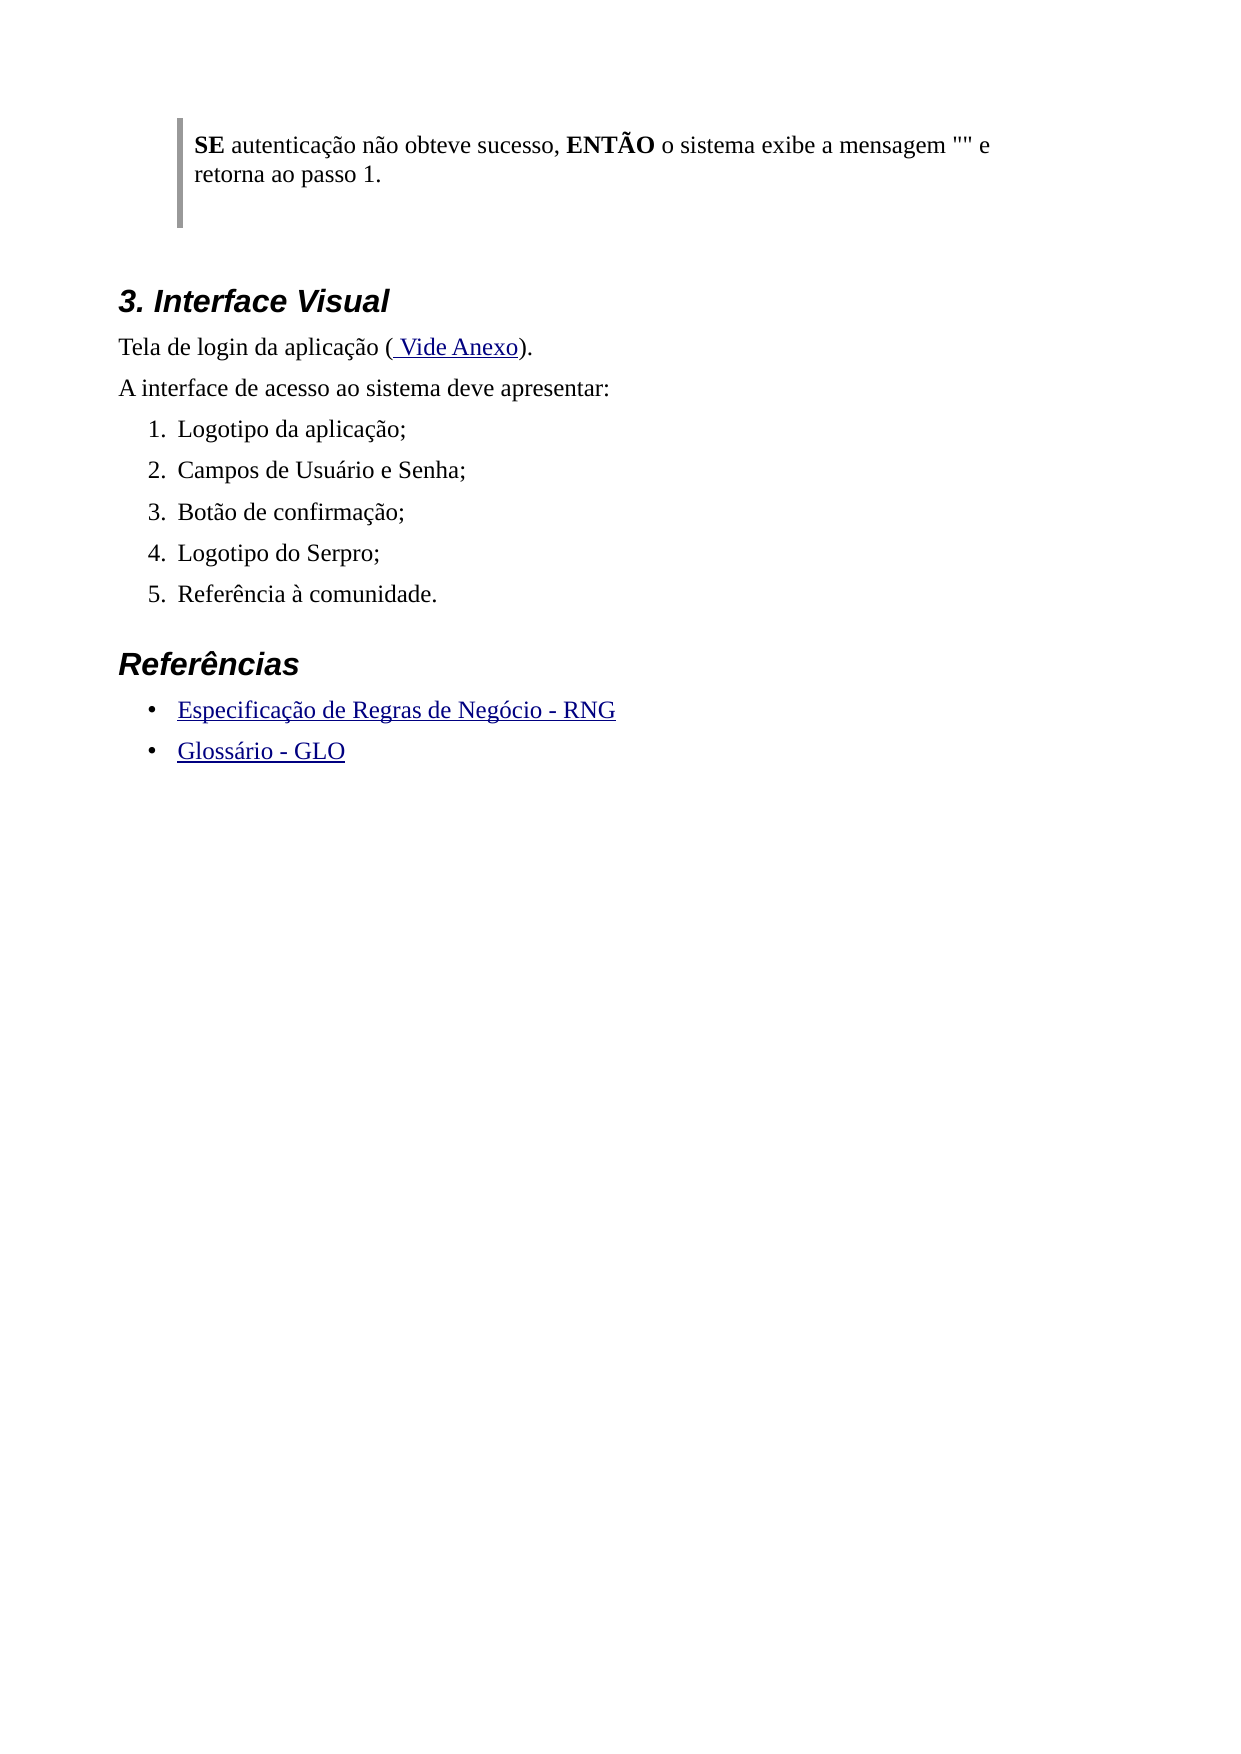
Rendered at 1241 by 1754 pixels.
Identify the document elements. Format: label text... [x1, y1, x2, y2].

list Botão de confirmação; [148, 497, 1122, 526]
list Logotipo da aplicação; [148, 414, 1122, 443]
subtitle Referências [118, 646, 1122, 682]
list Logotipo do Serpro; [148, 538, 1122, 567]
text Tela de login da aplicação ( Vide Anexo). [118, 332, 1122, 361]
list Especificação de Regras de Negócio - RNG [148, 695, 1122, 724]
list Referência à comunidade. [148, 579, 1122, 608]
subtitle 3. Interface Visual [118, 282, 1122, 319]
text A interface de acesso ao sistema deve apresentar: [118, 373, 1122, 402]
list Glossário - GLO [148, 736, 1122, 765]
list Campos de Usuário e Senha; [148, 456, 1122, 484]
text SE autenticação não obteve sucesso, ENTÃO o sistema exibe a mensagem "" e retorna ao passo 1. [183, 118, 1063, 228]
